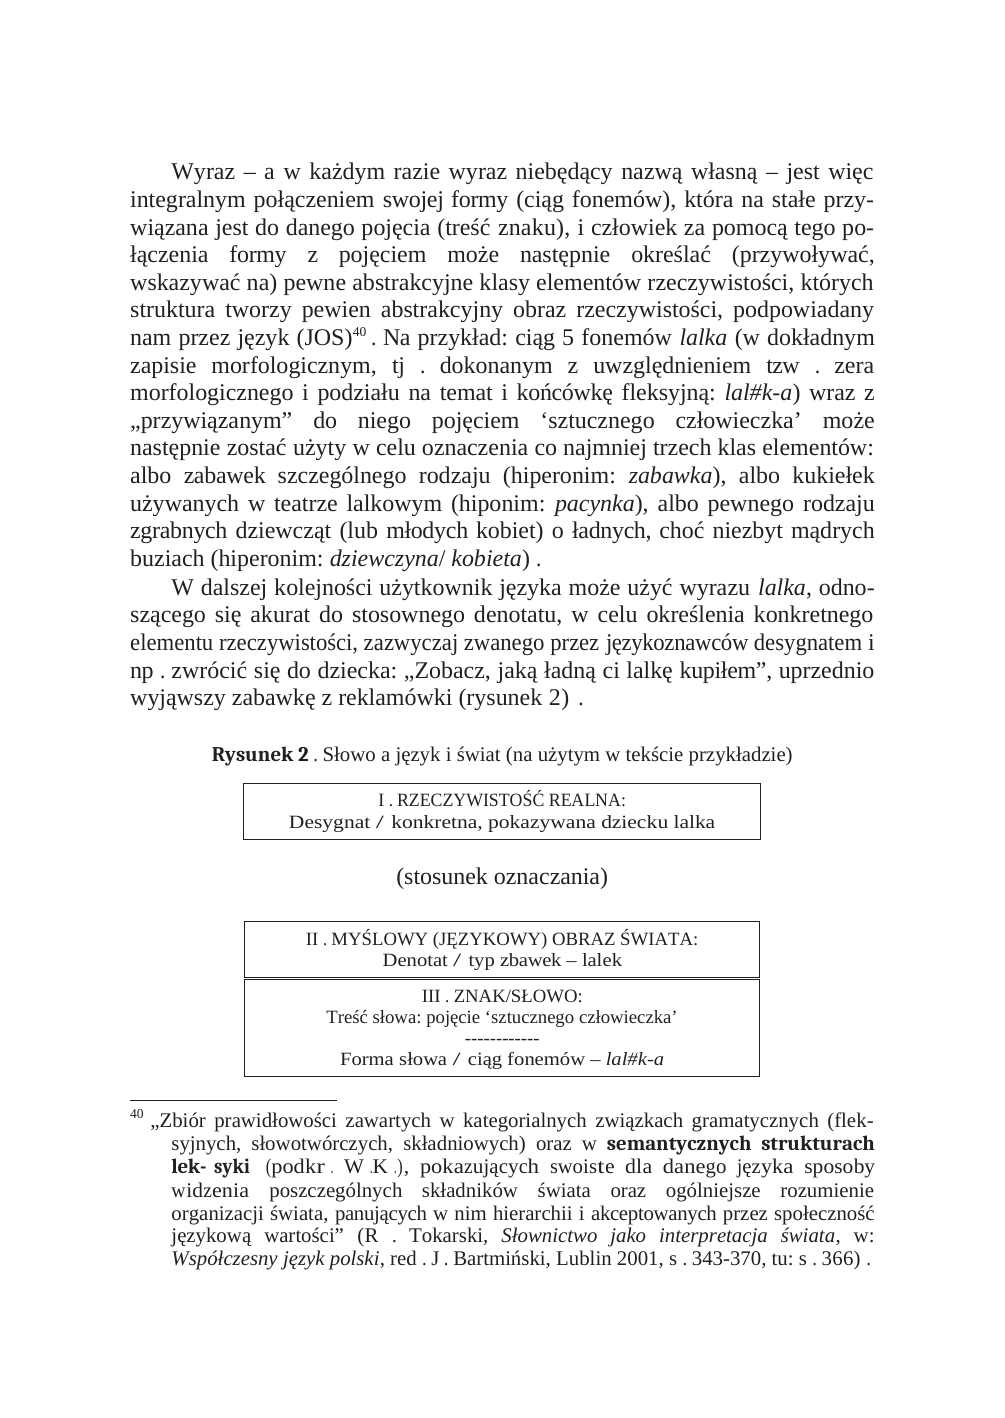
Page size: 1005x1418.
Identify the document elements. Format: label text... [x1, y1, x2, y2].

text I . RZECZYWISTOŚĆ REALNA: [287, 790, 717, 811]
text W dalszej kolejności użytkownik języka może użyć wyrazu lalka, odno- szącego się akurat do stosownego denotatu, w celu określenia konkretnego elementu rzeczywistości, zazwyczaj zwanego przez językoznawców desygnatem i np . zwrócić się do dziecka: „Zobacz, jaką ładną ci lalkę kupiłem”, uprzednio wyjąwszy zabawkę z reklamówki (rysunek 2) . [130, 573, 874, 711]
text Forma słowa / ciąg fonemów – lal#k-a [304, 1049, 700, 1070]
text Rysunek 2 . Słowo a język i świat (na użytym w tekście przykładzie) [212, 742, 887, 766]
text Treść słowa: pojęcie ‘sztucznego człowieczka’ [304, 1007, 700, 1028]
text Desygnat / konkretna, pokazywana dziecku lalka [287, 811, 717, 832]
text Denotat / typ zbawek – lalek [304, 949, 700, 971]
text 40 „Zbiór prawidłowości zawartych w kategorialnych związkach gramatycznych (flek- syjnych, słowotwórczych, składniowych) oraz w semantycznych strukturach lek- syki (podkr . W .K .), pokazujących swoiste dla danego języka sposoby widzenia poszczególnych składników świata oraz ogólniejsze rozumienie organizacji świata, panujących w nim hierarchii i akceptowanych przez społeczność językową wartości” (R . Tokarski, Słownictwo jako interpretacja świata, w: Współczesny język polski, red . J . Bartmiński, Lublin 2001, s . 343-370, tu: s . 366) . [130, 1098, 875, 1270]
text ------------ [304, 1028, 700, 1049]
text II . MYŚLOWY (JĘZYKOWY) OBRAZ ŚWIATA: [304, 928, 700, 949]
text Wyraz – a w każdym razie wyraz niebędący nazwą własną – jest więc integralnym połączeniem swojej formy (ciąg fonemów), która na stałe przy- wiązana jest do danego pojęcia (treść znaku), i człowiek za pomocą tego po- łączenia formy z pojęciem może następnie określać (przywoływać, wskazywać na) pewne abstrakcyjne klasy elementów rzeczywistości, których struktura tworzy pewien abstrakcyjny obraz rzeczywistości, podpowiadany nam przez język (JOS)40 . Na przykład: ciąg 5 fonemów lalka (w dokładnym zapisie morfologicznym, tj . dokonanym z uwzględnieniem tzw . zera morfologicznego i podziału na temat i końcówkę fleksyjną: lal#k-a) wraz z „przywiązanym” do niego pojęciem ‘sztucznego człowieczka’ może następnie zostać użyty w celu oznaczenia co najmniej trzech klas elementów: albo zabawek szczególnego rodzaju (hiperonim: zabawka), albo kukiełek używanych w teatrze lalkowym (hiponim: pacynka), albo pewnego rodzaju zgrabnych dziewcząt (lub młodych kobiet) o ładnych, choć niezbyt mądrych buziach (hiperonim: dziewczyna/ kobieta) . [130, 157, 875, 571]
text (stosunek oznaczania) [251, 862, 753, 889]
text III . ZNAK/SŁOWO: [304, 986, 700, 1007]
